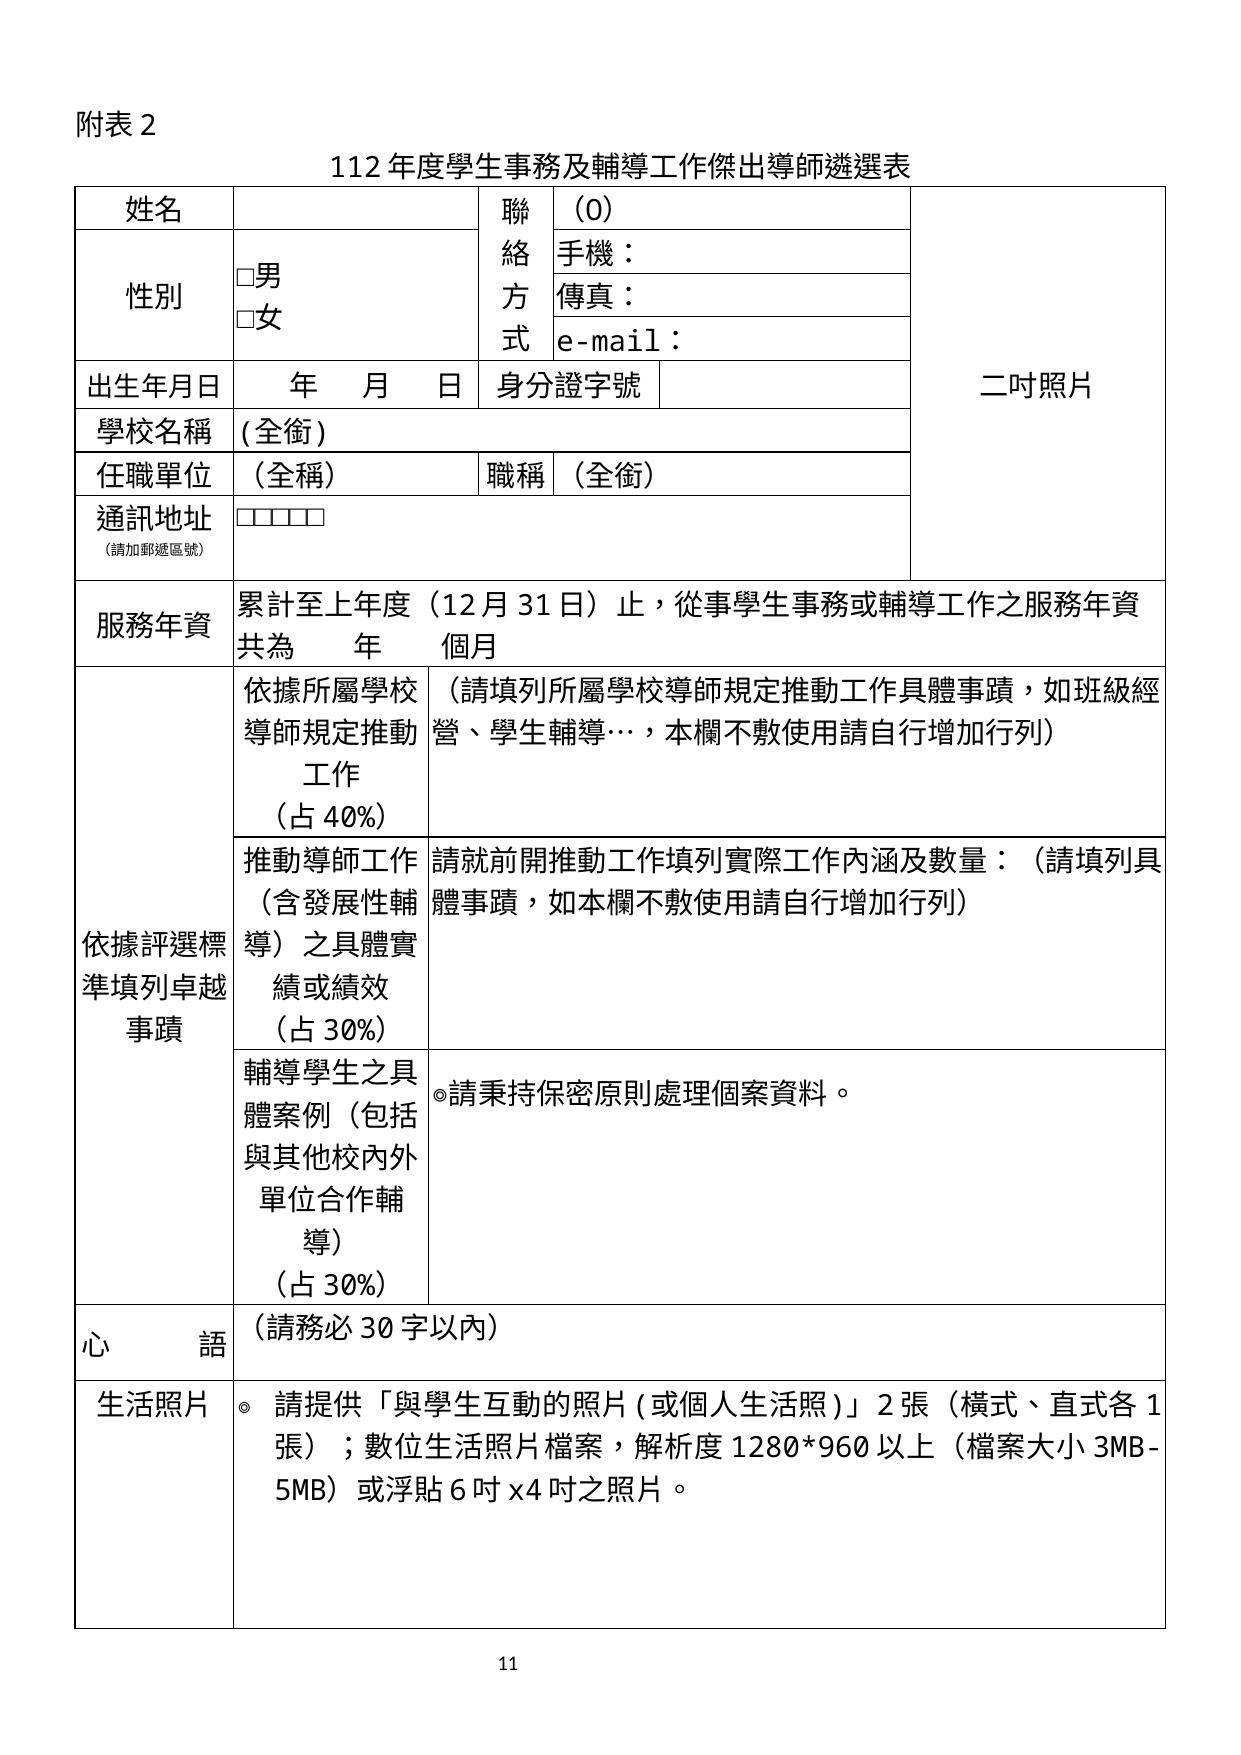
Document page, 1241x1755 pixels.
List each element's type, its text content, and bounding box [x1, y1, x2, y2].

table_cell [234, 187, 478, 229]
table_cell (全銜) [234, 409, 910, 451]
text 附表2 [75, 81, 1165, 143]
table_cell 姓名 [76, 187, 233, 229]
table_cell e-mail： [554, 317, 910, 359]
table_cell 身分證字號 [479, 361, 659, 408]
table_cell □男 □女 [234, 230, 478, 359]
table_cell 服務年資 [76, 581, 233, 666]
table_cell 輔導學生之具體案例（包括與其他校內外單位合作輔導） （占30%） [234, 1050, 428, 1304]
table_cell 推動導師工作（含發展性輔導）之具體實績或績效 （占30%） [234, 838, 428, 1049]
table_cell [660, 361, 910, 408]
table_cell 心 語 [76, 1305, 233, 1380]
table_cell （請填列所屬學校導師規定推動工作具體事蹟，如班級經營、學生輔導…，本欄不敷使用請自行增加行列） [429, 667, 1165, 836]
table_cell （全稱） [234, 453, 478, 495]
table_cell 通訊地址 （請加郵遞區號） [76, 496, 233, 580]
table_cell 依據所屬學校導師規定推動工作 （占40%） [234, 667, 428, 836]
table_cell 職稱 [479, 453, 553, 495]
table_cell 累計至上年度（12月31日）止，從事學生事務或輔導工作之服務年資共為 年 個月 [234, 581, 1165, 666]
table_cell 請就前開推動工作填列實際工作內涵及數量：（請填列具體事蹟，如本欄不敷使用請自行增加行列） [429, 838, 1165, 1049]
table_cell 性別 [76, 230, 233, 359]
table_cell 手機： [554, 230, 910, 273]
table_cell 任職單位 [76, 453, 233, 495]
table_cell 請提供「與學生互動的照片(或個人生活照)」2張（橫式、直式各1張）；數位生活照片檔案，解析度1280*960以上（檔案大小3MB-5MB）或浮貼6吋x4吋之照片。 [234, 1381, 1165, 1628]
table_cell （全銜） [554, 453, 910, 495]
table_cell □□□□□ [234, 496, 910, 580]
table_cell （請務必30字以內） [234, 1305, 1165, 1380]
table_cell 出生年月日 [76, 361, 233, 408]
table_cell （O） [554, 187, 910, 229]
table_cell 二吋照片 [911, 187, 1165, 580]
table_header 112年度學生事務及輔導工作傑出導師遴選表 [75, 144, 1165, 186]
table_cell 學校名稱 [76, 409, 233, 451]
table_cell 聯 絡 方 式 [479, 187, 553, 359]
table_cell 傳真： [554, 274, 910, 316]
table_cell 依據評選標準填列卓越事蹟 [76, 667, 233, 1304]
table_cell ◎請秉持保密原則處理個案資料。 [429, 1050, 1165, 1304]
table_cell 生活照片 [76, 1381, 233, 1628]
table_cell 年 月 日 [234, 361, 478, 408]
